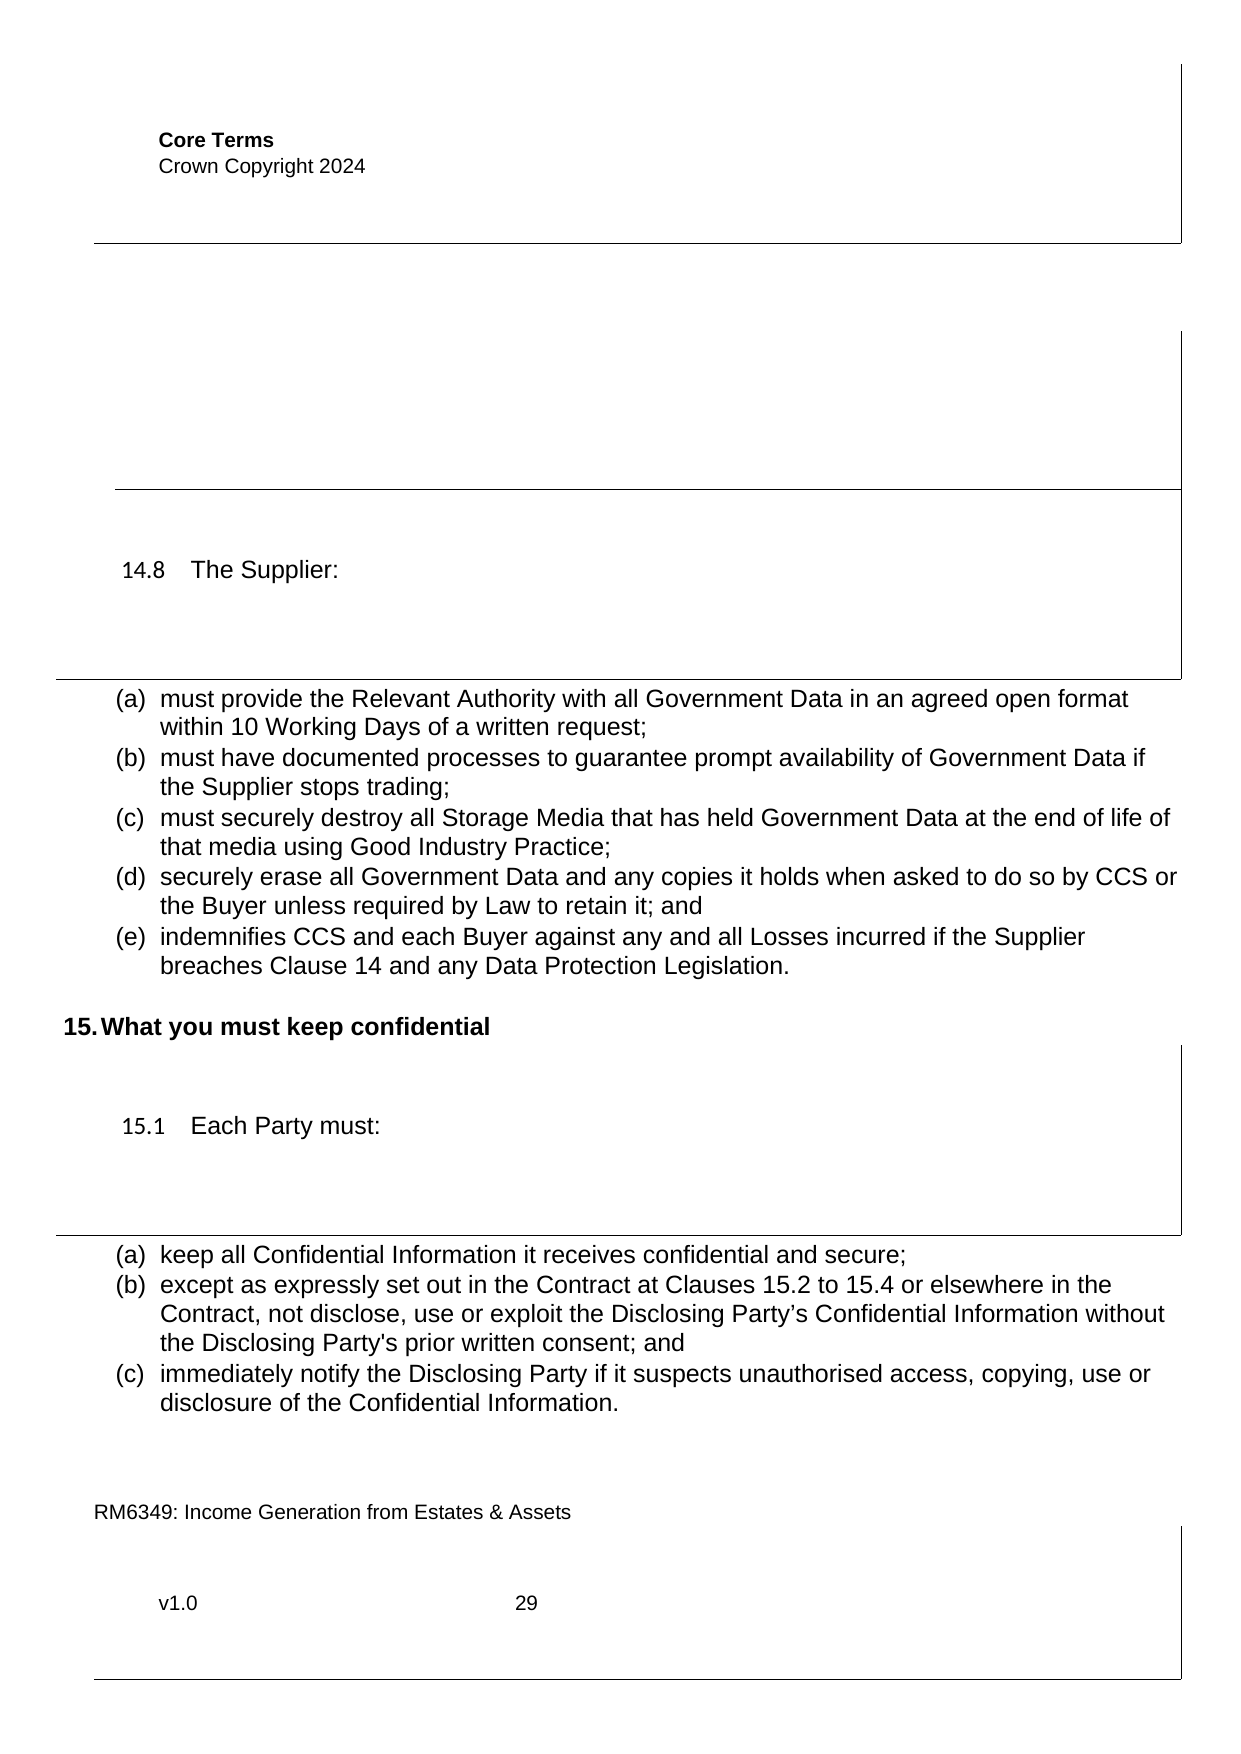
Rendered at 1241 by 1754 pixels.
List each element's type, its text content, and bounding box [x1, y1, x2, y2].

list keep all Confidential Information it receives confidential and secure; [115, 1239, 1181, 1268]
list must securely destroy all Storage Media that has held Government Data at the end of life of that media using Good Industry Practice; [115, 803, 1181, 860]
list except as expressly set out in the Contract at Clauses 15.2 to 15.4 or elsewhere in the Contract, not disclose, use or exploit the Disclosing Party’s Confidential Information without the Disclosing Party's prior written consent; and [115, 1270, 1181, 1357]
list securely erase all Government Data and any copies it holds when asked to do so by CCS or the Buyer unless required by Law to retain it; and [115, 862, 1181, 920]
subtitle What you must keep confidential [63, 1012, 1181, 1041]
list Each Party must: [56, 1045, 1181, 1235]
list immediately notify the Disclosing Party if it suspects unauthorised access, copying, use or disclosure of the Confidential Information. [115, 1359, 1181, 1445]
list must provide the Relevant Authority with all Government Data in an agreed open format within 10 Working Days of a written request; [115, 683, 1181, 741]
list indemnifies CCS and each Buyer against any and all Losses incurred if the Supplier breaches Clause 14 and any Data Protection Legislation. [115, 922, 1181, 979]
list The Supplier: [56, 489, 1181, 679]
list must have documented processes to guarantee prompt availability of Government Data if the Supplier stops trading; [115, 743, 1181, 801]
